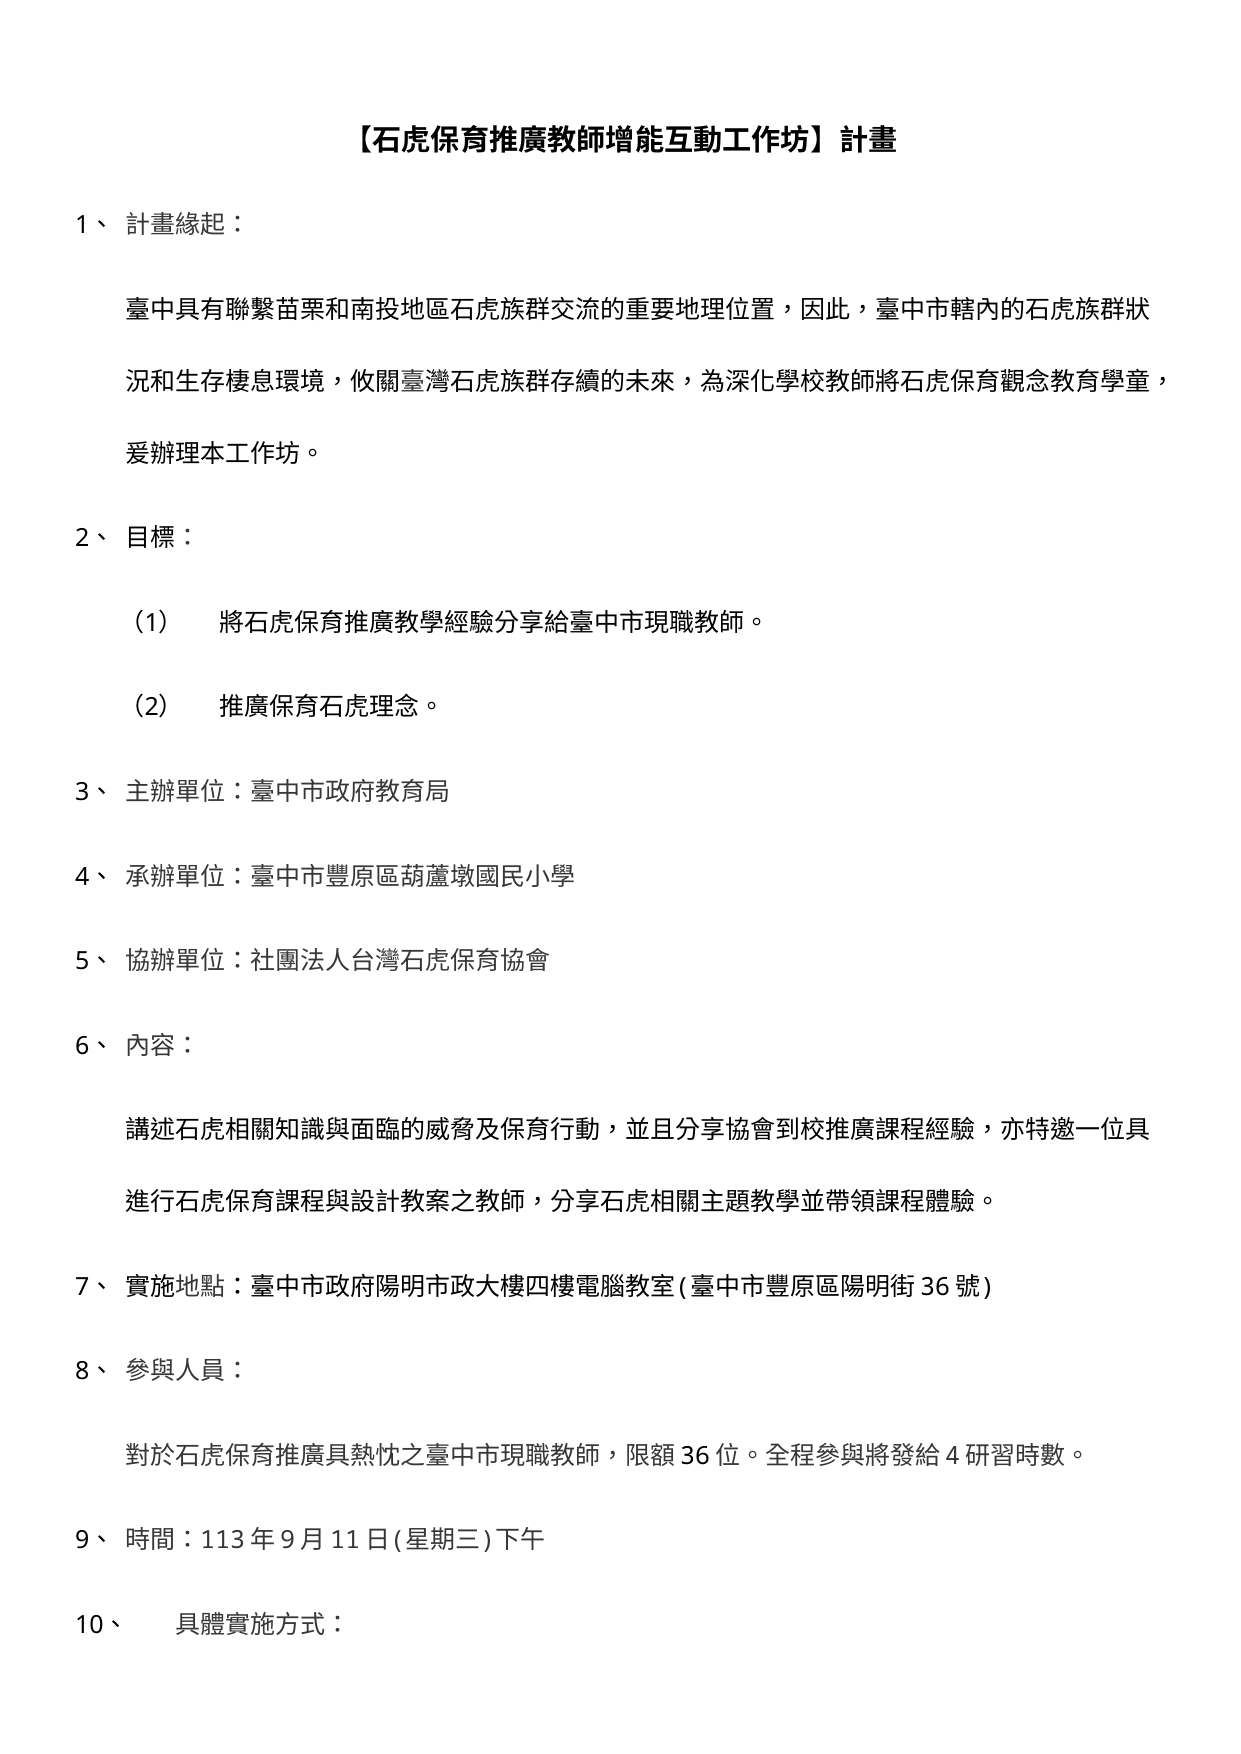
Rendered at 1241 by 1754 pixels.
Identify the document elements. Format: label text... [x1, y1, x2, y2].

text 講述石虎相關知識與面臨的威脅及保育行動，並且分享協會到校推廣課程經驗，亦特邀一位具進行石虎保育課程與設計教案之教師，分享石虎相關主題教學並帶領課程體驗。 [125, 1086, 1165, 1221]
list 實施地點：臺中市政府陽明市政大樓四樓電腦教室(臺中市豐原區陽明街36號) [75, 1243, 1165, 1305]
list 推廣保育石虎理念。 [119, 663, 1165, 726]
list 參與人員： [75, 1327, 1165, 1390]
list 承辦單位：臺中市豐原區葫蘆墩國民小學 [75, 832, 1165, 895]
text 【石虎保育推廣教師增能互動工作坊】計畫 [75, 96, 1165, 158]
list 協辦單位：社團法人台灣石虎保育協會 [75, 917, 1165, 979]
list 主辦單位：臺中市政府教育局 [75, 748, 1165, 810]
text 對於石虎保育推廣具熱忱之臺中市現職教師，限額36位。全程參與將發給4研習時數。 [125, 1412, 1165, 1474]
list 具體實施方式： [75, 1581, 1165, 1643]
list 時間：113年9月11日(星期三)下午 [75, 1496, 1165, 1559]
list 內容： [75, 1002, 1165, 1064]
list 計畫緣起： [75, 181, 1165, 244]
text 臺中具有聯繫苗栗和南投地區石虎族群交流的重要地理位置，因此，臺中市轄內的石虎族群狀況和生存棲息環境，攸關臺灣石虎族群存續的未來，為深化學校教師將石虎保育觀念教育學童，爰辦理本工作坊。 [125, 266, 1165, 472]
list 目標： [75, 494, 1165, 557]
list 將石虎保育推廣教學經驗分享給臺中市現職教師。 [119, 579, 1165, 641]
